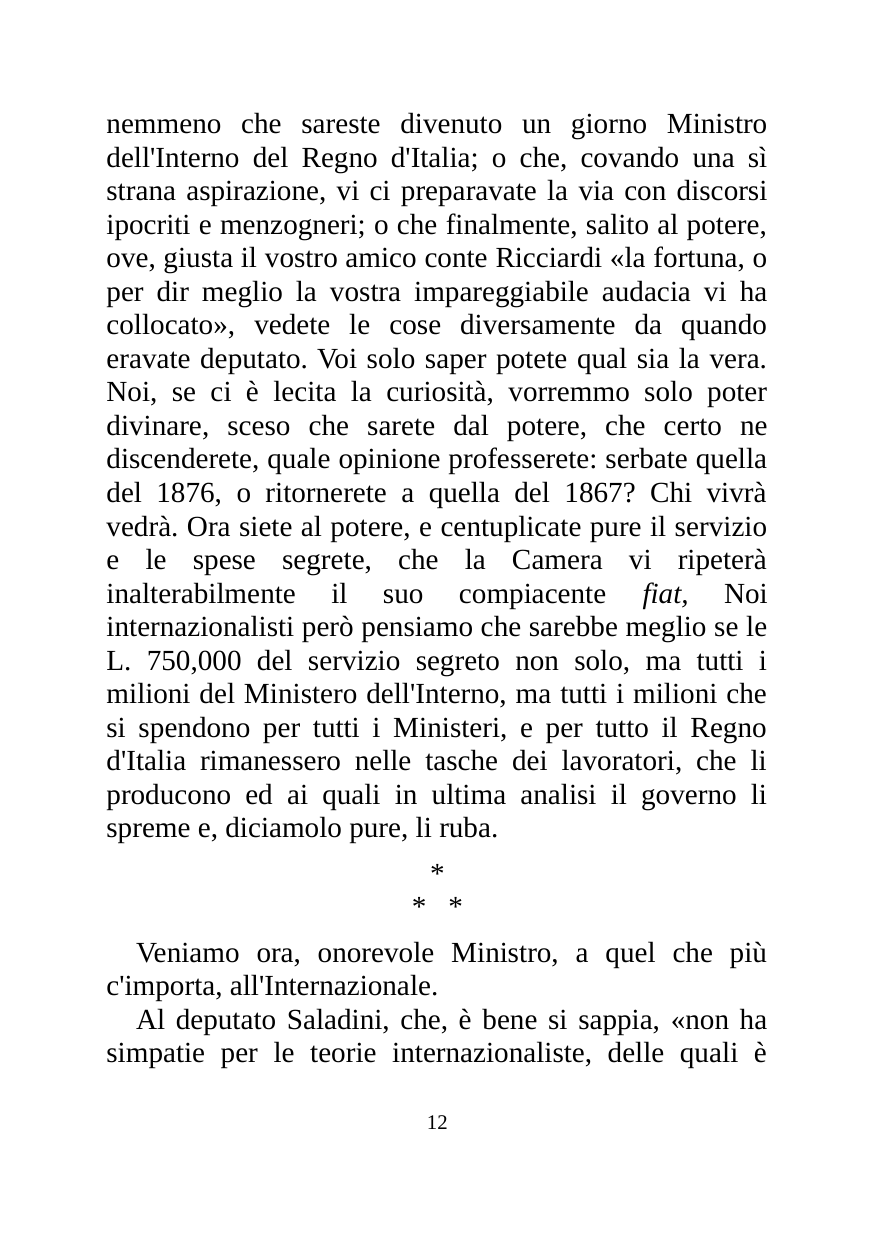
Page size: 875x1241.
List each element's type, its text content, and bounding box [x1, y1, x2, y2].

text Veniamo ora, onorevole Ministro, a quel che più c'importa, all'Internazionale. [106, 935, 768, 1002]
text nemmeno che sareste divenuto un giorno Ministro dell'Interno del Regno d'Italia; o che, covando una sì strana aspirazione, vi ci preparavate la via con discorsi ipocriti e menzogneri; o che finalmente, salito al potere, ove, giusta il vostro amico conte Ricciardi «la fortuna, o per dir meglio la vostra impareggiabile audacia vi ha collocato», vedete le cose diversamente da quando eravate deputato. Voi solo saper potete qual sia la vera. Noi, se ci è lecita la curiosità, vorremmo solo poter divinare, sceso che sarete dal potere, che certo ne discenderete, quale opinione professerete: serbate quella del 1876, o ritornerete a quella del 1867? Chi vivrà vedrà. Ora siete al potere, e centuplicate pure il servizio e le spese segrete, che la Camera vi ripeterà inalterabilmente il suo compiacente fiat, Noi internazionalisti però pensiamo che sarebbe meglio se le L. 750,000 del servizio segreto non solo, ma tutti i milioni del Ministero dell'Interno, ma tutti i milioni che si spendono per tutti i Ministeri, e per tutto il Regno d'Italia rimanessero nelle tasche dei lavoratori, che li producono ed ai quali in ultima analisi il governo li spreme e, diciamolo pure, li ruba. [106, 106, 768, 844]
text * * * [106, 856, 768, 923]
text Al deputato Saladini, che, è bene si sappia, «non ha simpatie per le teorie internazionaliste, delle quali è [106, 1002, 768, 1069]
